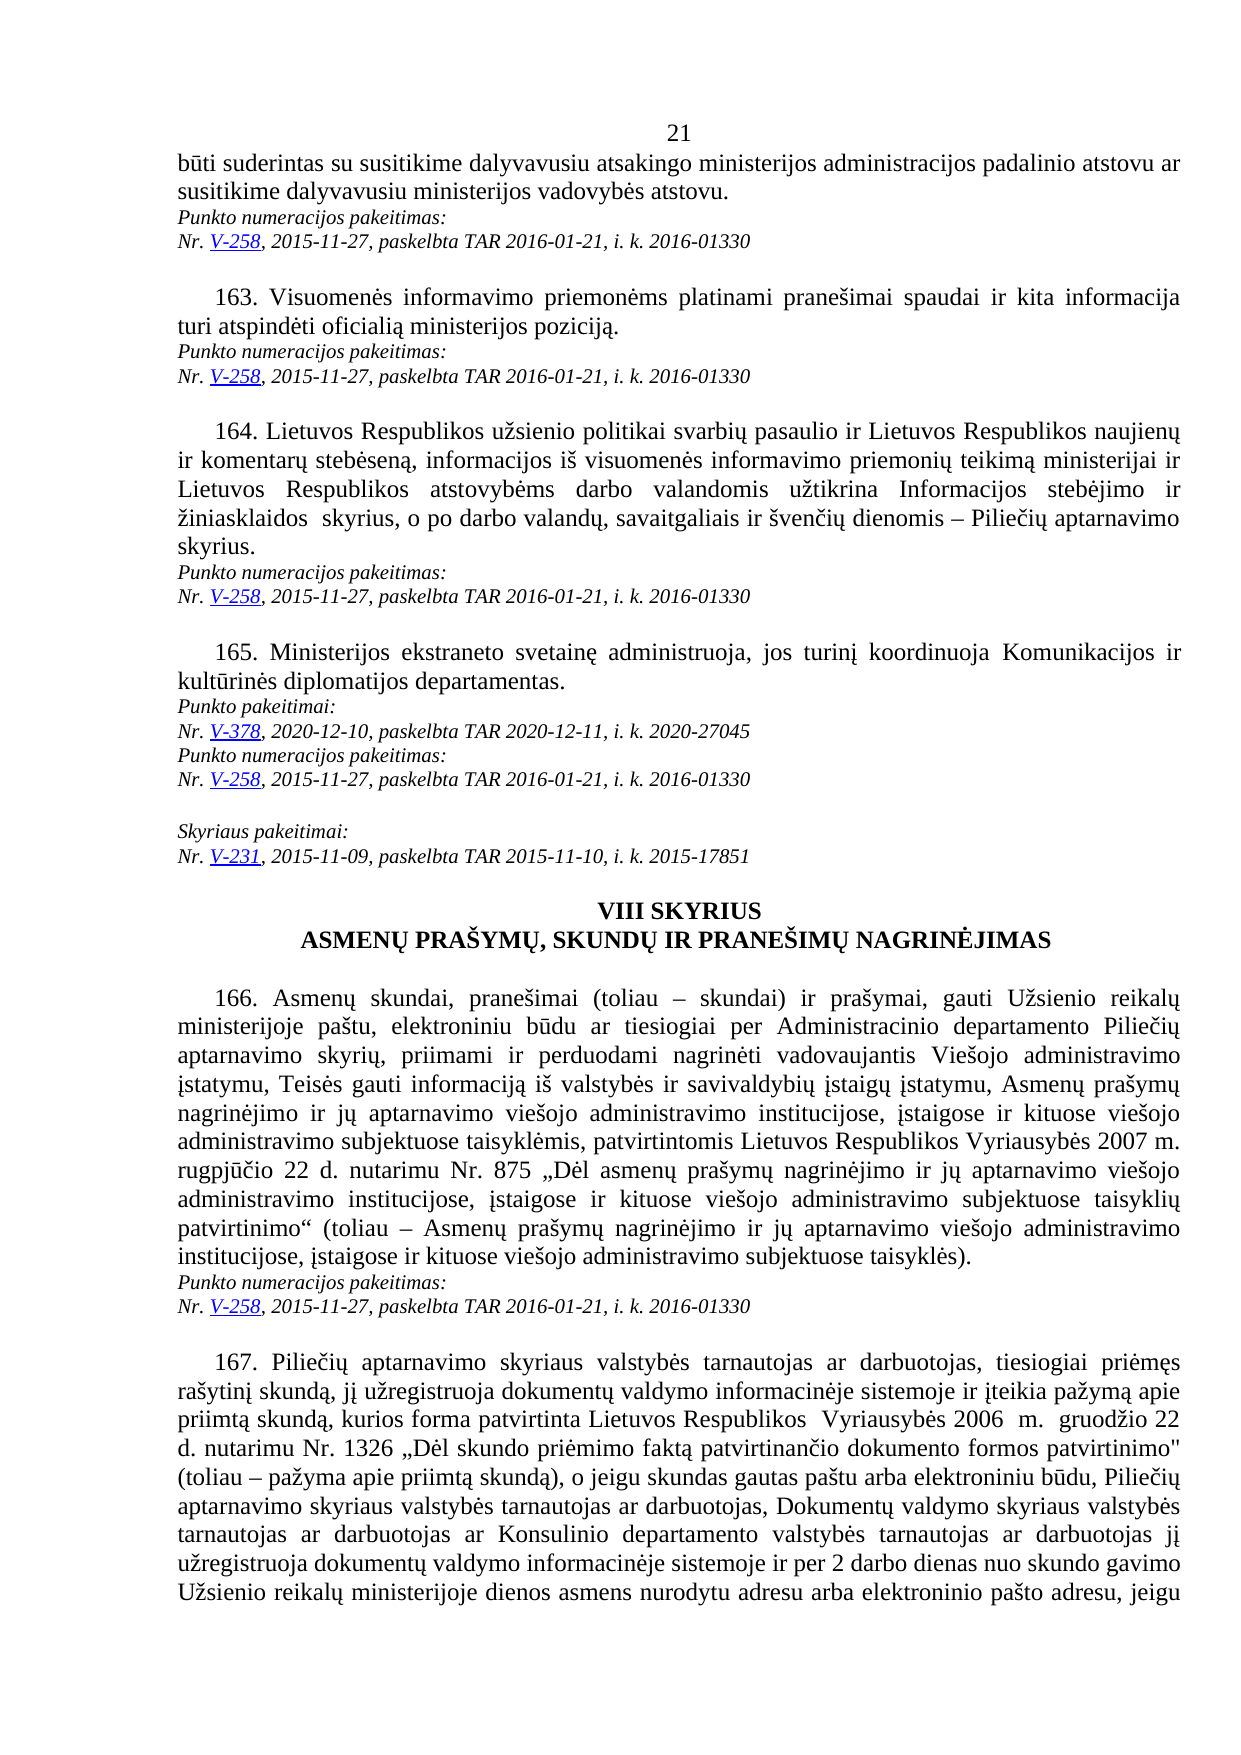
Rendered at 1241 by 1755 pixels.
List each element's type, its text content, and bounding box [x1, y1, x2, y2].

text 165. Ministerijos ekstraneto svetainę administruoja, jos turinį koordinuoja Komunikacijos ir kultūrinės diplomatijos departamentas. [177, 637, 1181, 694]
text 164. Lietuvos Respublikos užsienio politikai svarbių pasaulio ir Lietuvos Respublikos naujienų ir komentarų stebėseną, informacijos iš visuomenės informavimo priemonių teikimą ministerijai ir Lietuvos Respublikos atstovybėms darbo valandomis užtikrina Informacijos stebėjimo ir žiniasklaidos skyrius, o po darbo valandų, savaitgaliais ir švenčių dienomis – Piliečių aptarnavimo skyrius. [177, 416, 1181, 560]
text būti suderintas su susitikime dalyvavusiu atsakingo ministerijos administracijos padalinio atstovu ar susitikime dalyvavusiu ministerijos vadovybės atstovu. [177, 148, 1181, 205]
text Nr. V-258, 2015-11-27, paskelbta TAR 2016-01-21, i. k. 2016-01330 [177, 584, 1181, 608]
text ASMENŲ PRAŠYMŲ, SKUNDŲ IR PRANEŠIMŲ NAGRINĖJIMAS [177, 925, 1181, 954]
text Punkto numeracijos pakeitimas: [177, 743, 1181, 767]
text Nr. V-258, 2015-11-27, paskelbta TAR 2016-01-21, i. k. 2016-01330 [177, 767, 1181, 791]
text Nr. V-378, 2020-12-10, paskelbta TAR 2020-12-11, i. k. 2020-27045 [177, 718, 1181, 743]
text Nr. V-258, 2015-11-27, paskelbta TAR 2016-01-21, i. k. 2016-01330 [177, 1294, 1181, 1318]
text Nr. V-258, 2015-11-27, paskelbta TAR 2016-01-21, i. k. 2016-01330 [177, 363, 1181, 388]
text Punkto numeracijos pakeitimas: [177, 560, 1181, 584]
text Punkto numeracijos pakeitimas: [177, 205, 1181, 229]
text Nr. V-258, 2015-11-27, paskelbta TAR 2016-01-21, i. k. 2016-01330 [177, 229, 1181, 253]
text 163. Visuomenės informavimo priemonėms platinami pranešimai spaudai ir kita informacija turi atspindėti oficialią ministerijos poziciją. [177, 282, 1181, 339]
text VIII SKYRIUS [177, 896, 1181, 925]
text 167. Piliečių aptarnavimo skyriaus valstybės tarnautojas ar darbuotojas, tiesiogiai priėmęs rašytinį skundą, jį užregistruoja dokumentų valdymo informacinėje sistemoje ir įteikia pažymą apie priimtą skundą, kurios forma patvirtinta Lietuvos Respublikos Vyriausybės 2006 m. gruodžio 22 d. nutarimu Nr. 1326 „Dėl skundo priėmimo faktą patvirtinančio dokumento formos patvirtinimo" (toliau – pažyma apie priimtą skundą), o jeigu skundas gautas paštu arba elektroniniu būdu, Piliečių aptarnavimo skyriaus valstybės tarnautojas ar darbuotojas, Dokumentų valdymo skyriaus valstybės tarnautojas ar darbuotojas ar Konsulinio departamento valstybės tarnautojas ar darbuotojas jį užregistruoja dokumentų valdymo informacinėje sistemoje ir per 2 darbo dienas nuo skundo gavimo Užsienio reikalų ministerijoje dienos asmens nurodytu adresu arba elektroninio pašto adresu, jeigu [177, 1347, 1181, 1606]
text 166. Asmenų skundai, pranešimai (toliau – skundai) ir prašymai, gauti Užsienio reikalų ministerijoje paštu, elektroniniu būdu ar tiesiogiai per Administracinio departamento Piliečių aptarnavimo skyrių, priimami ir perduodami nagrinėti vadovaujantis Viešojo administravimo įstatymu, Teisės gauti informaciją iš valstybės ir savivaldybių įstaigų įstatymu, Asmenų prašymų nagrinėjimo ir jų aptarnavimo viešojo administravimo institucijose, įstaigose ir kituose viešojo administravimo subjektuose taisyklėmis, patvirtintomis Lietuvos Respublikos Vyriausybės 2007 m. rugpjūčio 22 d. nutarimu Nr. 875 „Dėl asmenų prašymų nagrinėjimo ir jų aptarnavimo viešojo administravimo institucijose, įstaigose ir kituose viešojo administravimo subjektuose taisyklių patvirtinimo“ (toliau – Asmenų prašymų nagrinėjimo ir jų aptarnavimo viešojo administravimo institucijose, įstaigose ir kituose viešojo administravimo subjektuose taisyklės). [177, 983, 1181, 1270]
text Punkto numeracijos pakeitimas: [177, 339, 1181, 363]
text Nr. V-231, 2015-11-09, paskelbta TAR 2015-11-10, i. k. 2015-17851 [177, 843, 1181, 868]
text Punkto pakeitimai: [177, 694, 1181, 718]
text Punkto numeracijos pakeitimas: [177, 1270, 1181, 1294]
text Skyriaus pakeitimai: [177, 819, 1181, 843]
